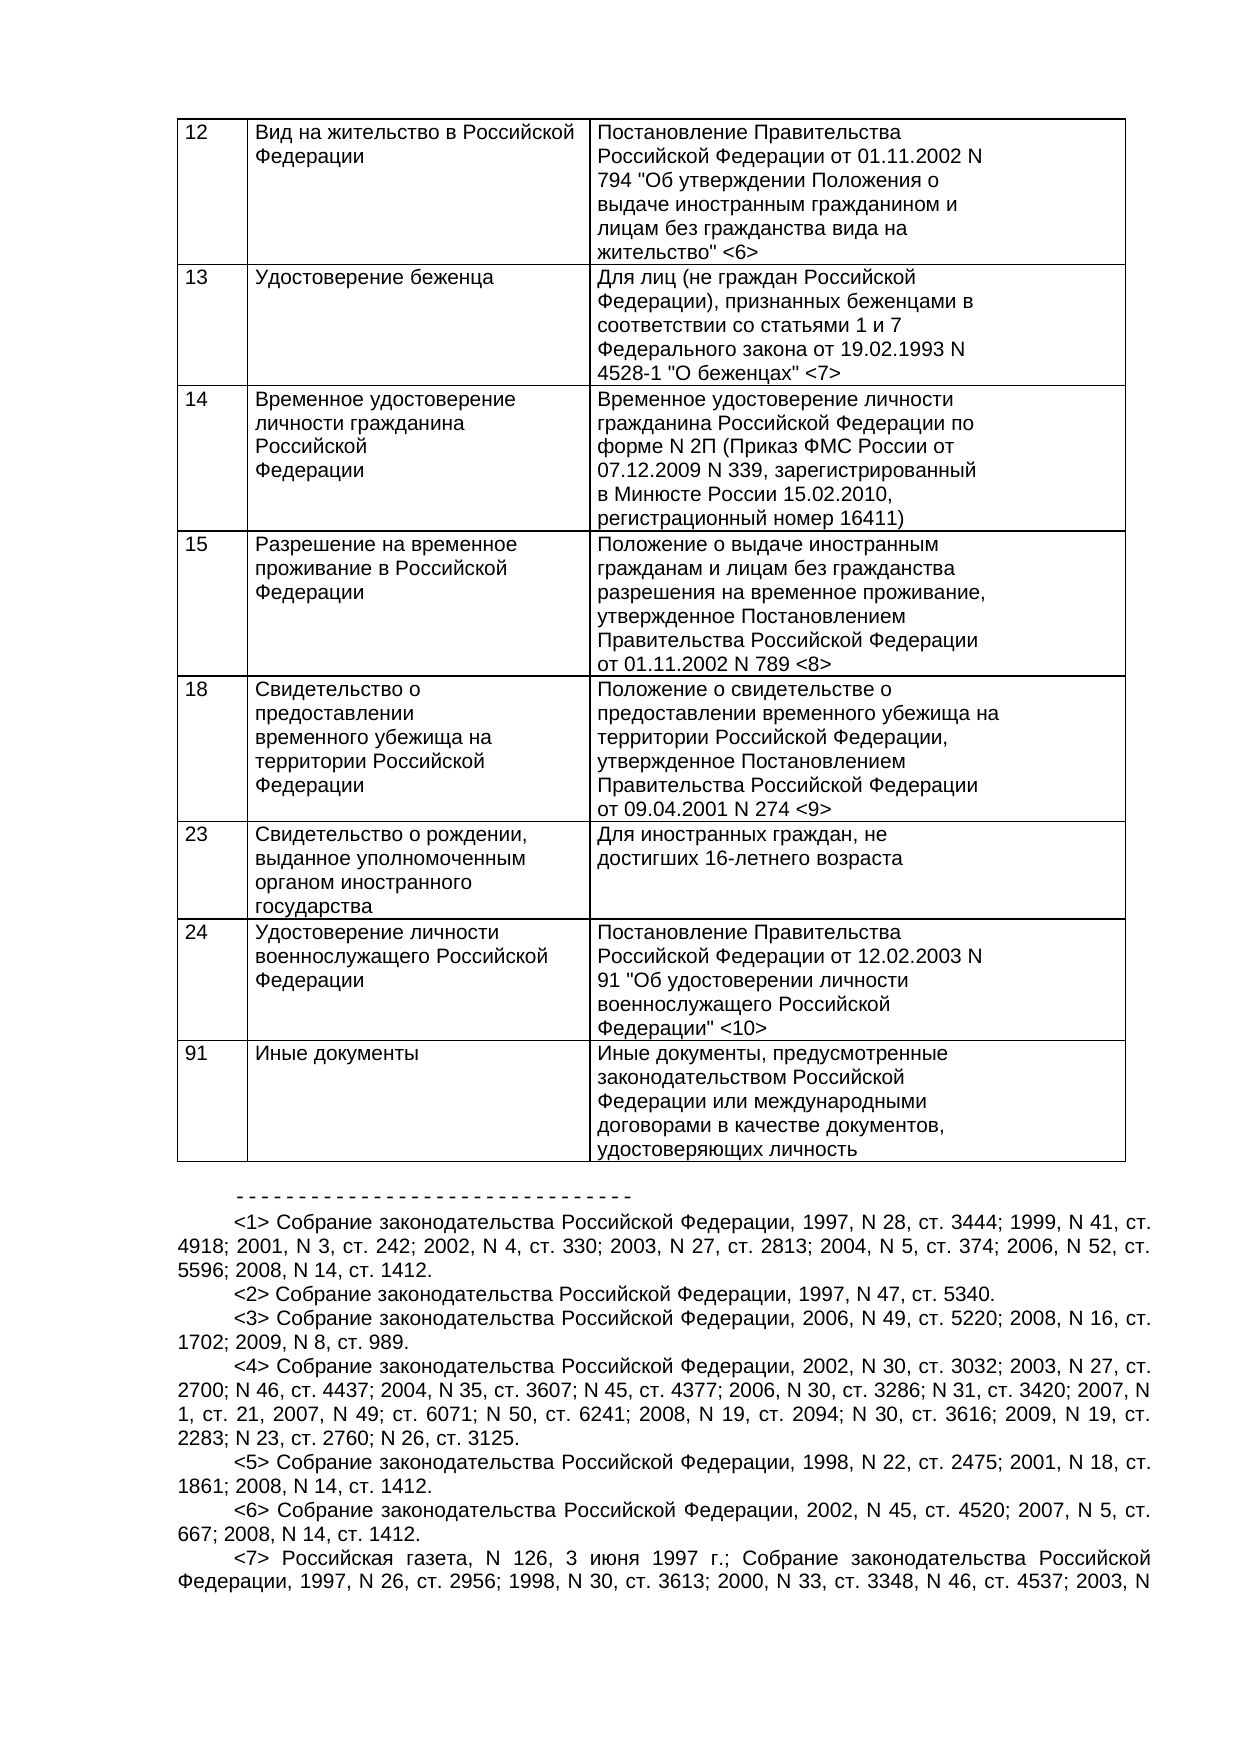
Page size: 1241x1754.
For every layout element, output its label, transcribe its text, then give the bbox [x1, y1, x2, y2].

table_cell Удостоверение беженца [248, 265, 589, 385]
table_cell Временное удостоверение личности гражданина Российской Федерации по форме N 2П (Приказ ФМС России от 07.12.2009 N 339, зарегистрированный в Минюсте России 15.02.2010, регистрационный номер 16411) [591, 386, 1125, 530]
text <5> Собрание законодательства Российской Федерации, 1998, N 22, ст. 2475; 2001, N 18, ст. 1861; 2008, N 14, ст. 1412. [177, 1449, 1152, 1497]
text <1> Собрание законодательства Российской Федерации, 1997, N 28, ст. 3444; 1999, N 41, ст. 4918; 2001, N 3, ст. 242; 2002, N 4, ст. 330; 2003, N 27, ст. 2813; 2004, N 5, ст. 374; 2006, N 52, ст. 5596; 2008, N 14, ст. 1412. [177, 1210, 1152, 1282]
text <3> Собрание законодательства Российской Федерации, 2006, N 49, ст. 5220; 2008, N 16, ст. 1702; 2009, N 8, ст. 989. [177, 1306, 1152, 1354]
text <2> Собрание законодательства Российской Федерации, 1997, N 47, ст. 5340. [177, 1282, 1152, 1306]
table_cell Временное удостоверение личности гражданина Российской Федерации [248, 386, 589, 530]
text <6> Собрание законодательства Российской Федерации, 2002, N 45, ст. 4520; 2007, N 5, ст. 667; 2008, N 14, ст. 1412. [177, 1497, 1152, 1545]
table_cell Свидетельство о рождении, выданное уполномоченным органом иностранного государства [248, 822, 589, 918]
table_cell 12 [178, 120, 247, 263]
table_cell 24 [178, 920, 247, 1039]
table_cell 91 [178, 1041, 247, 1161]
table_cell 14 [178, 386, 247, 530]
table_cell 13 [178, 265, 247, 385]
table_cell Иные документы, предусмотренные законодательством Российской Федерации или международными договорами в качестве документов, удостоверяющих личность [591, 1041, 1125, 1161]
text -------------------------------- [177, 1186, 1152, 1210]
text <4> Собрание законодательства Российской Федерации, 2002, N 30, ст. 3032; 2003, N 27, ст. 2700; N 46, ст. 4437; 2004, N 35, ст. 3607; N 45, ст. 4377; 2006, N 30, ст. 3286; N 31, ст. 3420; 2007, N 1, ст. 21, 2007, N 49; ст. 6071; N 50, ст. 6241; 2008, N 19, ст. 2094; N 30, ст. 3616; 2009, N 19, ст. 2283; N 23, ст. 2760; N 26, ст. 3125. [177, 1354, 1152, 1449]
table_cell Постановление Правительства Российской Федерации от 12.02.2003 N 91 "Об удостоверении личности военнослужащего Российской Федерации" <10> [591, 920, 1125, 1039]
table_cell Разрешение на временное проживание в Российской Федерации [248, 532, 589, 675]
table_cell Свидетельство о предоставлении временного убежища на территории Российской Федерации [248, 677, 589, 821]
table_cell Вид на жительство в Российской Федерации [248, 120, 589, 263]
table_cell Для лиц (не граждан Российской Федерации), признанных беженцами в соответствии со статьями 1 и 7 Федерального закона от 19.02.1993 N 4528-1 "О беженцах" <7> [591, 265, 1125, 385]
table_cell 23 [178, 822, 247, 918]
table_cell Положение о выдаче иностранным гражданам и лицам без гражданства разрешения на временное проживание, утвержденное Постановлением Правительства Российской Федерации от 01.11.2002 N 789 <8> [591, 532, 1125, 675]
table_cell Положение о свидетельстве о предоставлении временного убежища на территории Российской Федерации, утвержденное Постановлением Правительства Российской Федерации от 09.04.2001 N 274 <9> [591, 677, 1125, 821]
table_cell Удостоверение личности военнослужащего Российской Федерации [248, 920, 589, 1039]
table_cell Для иностранных граждан, не достигших 16-летнего возраста [591, 822, 1125, 918]
table_cell 18 [178, 677, 247, 821]
table_cell Постановление Правительства Российской Федерации от 01.11.2002 N 794 "Об утверждении Положения о выдаче иностранным гражданином и лицам без гражданства вида на жительство" <6> [591, 120, 1125, 263]
table_cell Иные документы [248, 1041, 589, 1161]
text <7> Российская газета, N 126, 3 июня 1997 г.; Собрание законодательства Российской Федерации, 1997, N 26, ст. 2956; 1998, N 30, ст. 3613; 2000, N 33, ст. 3348, N 46, ст. 4537; 2003, N [177, 1545, 1152, 1593]
table_cell 15 [178, 532, 247, 675]
